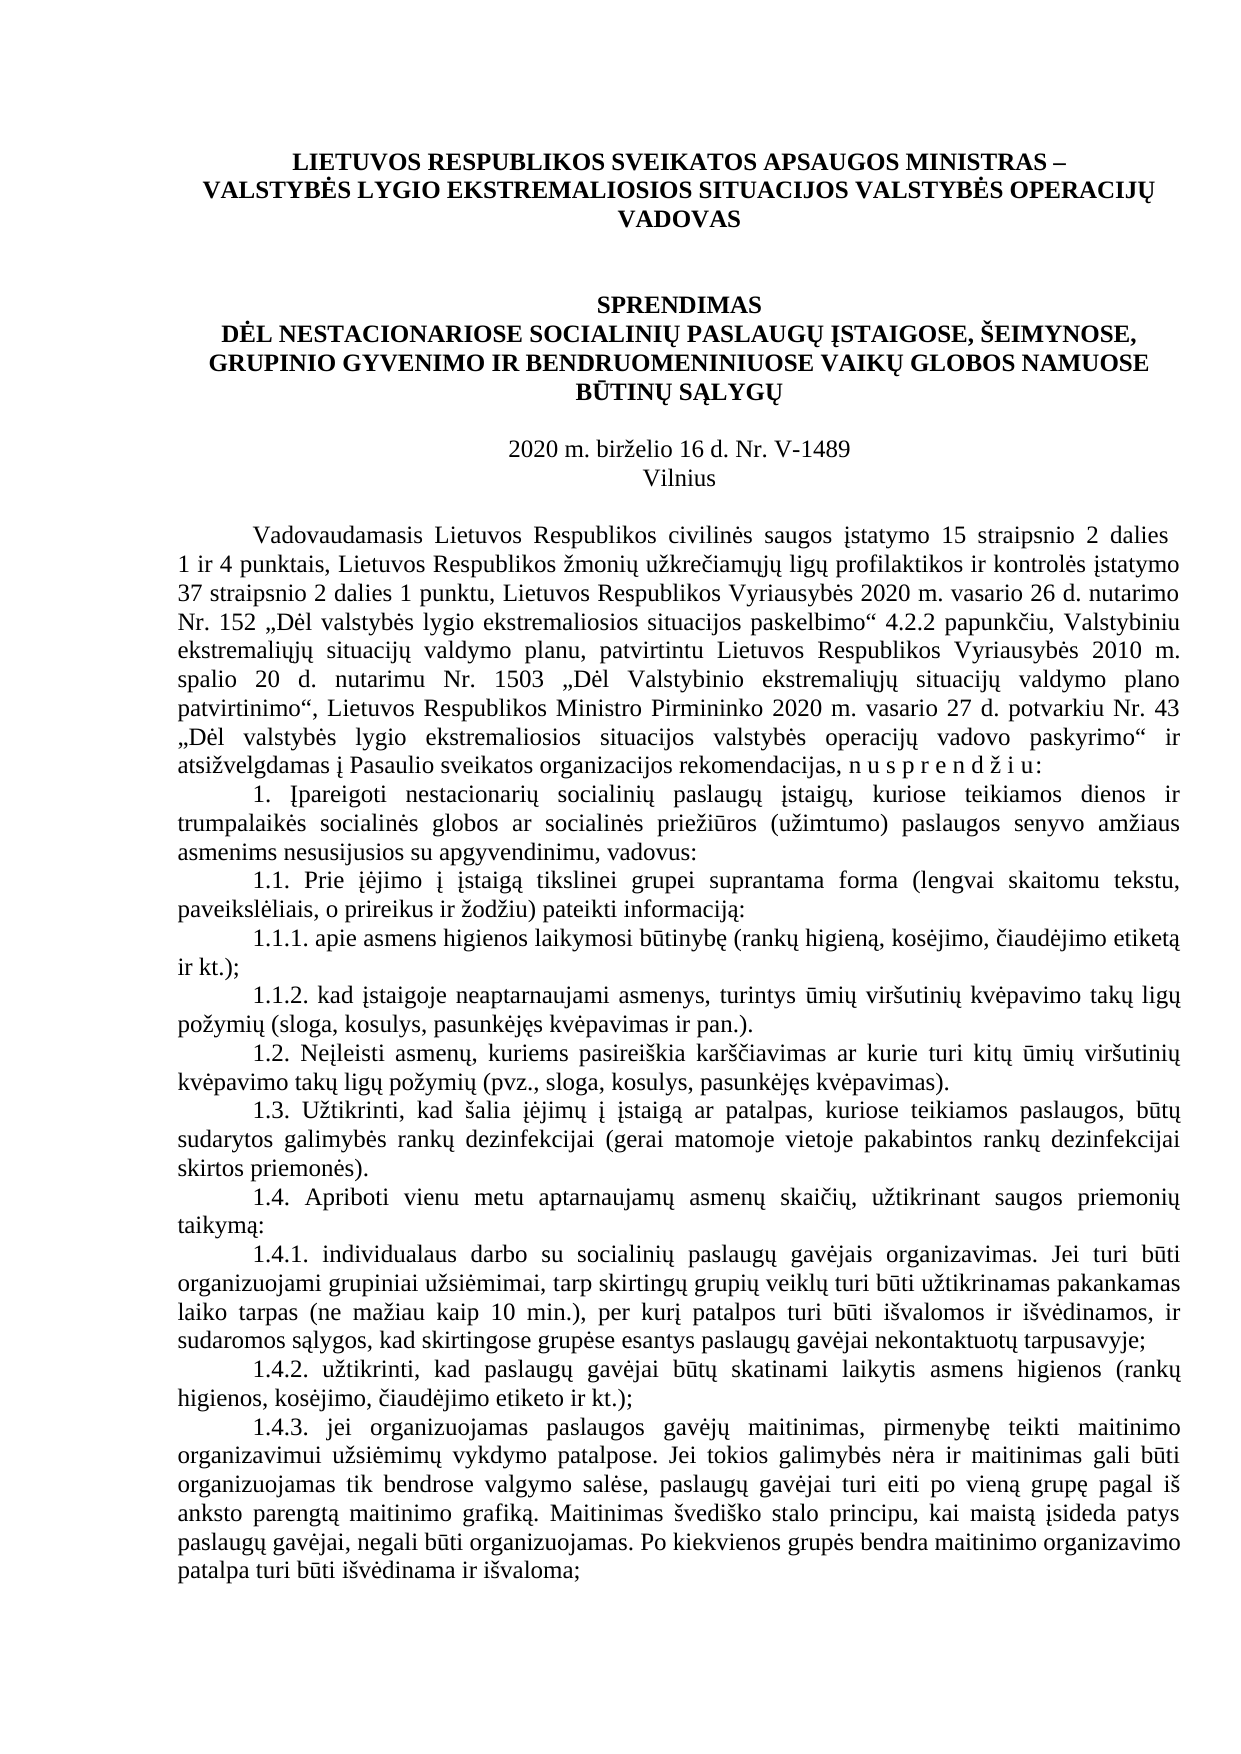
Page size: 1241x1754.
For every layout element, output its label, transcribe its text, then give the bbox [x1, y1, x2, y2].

text 1.3. Užtikrinti, kad šalia įėjimų į įstaigą ar patalpas, kuriose teikiamos paslaugos, būtų sudarytos galimybės rankų dezinfekcijai (gerai matomoje vietoje pakabintos rankų dezinfekcijai skirtos priemonės). [177, 1096, 1181, 1182]
text VALSTYBĖS LYGIO EKSTREMALIOSIOS SITUACIJOS VALSTYBĖS OPERACIJŲ VADOVAS [177, 176, 1181, 233]
text 1.4.1. individualaus darbo su socialinių paslaugų gavėjais organizavimas. Jei turi būti organizuojami grupiniai užsiėmimai, tarp skirtingų grupių veiklų turi būti užtikrinamas pakankamas laiko tarpas (ne mažiau kaip 10 min.), per kurį patalpos turi būti išvalomos ir išvėdinamos, ir sudaromos sąlygos, kad skirtingose grupėse esantys paslaugų gavėjai nekontaktuotų tarpusavyje; [177, 1239, 1181, 1354]
text 1.1. Prie įėjimo į įstaigą tikslinei grupei suprantama forma (lengvai skaitomu tekstu, paveikslėliais, o prireikus ir žodžiu) pateikti informaciją: [177, 866, 1181, 923]
text 1.2. Neįleisti asmenų, kuriems pasireiškia karščiavimas ar kurie turi kitų ūmių viršutinių kvėpavimo takų ligų požymių (pvz., sloga, kosulys, pasunkėjęs kvėpavimas). [177, 1038, 1181, 1096]
text Vadovaudamasis Lietuvos Respublikos civilinės saugos įstatymo 15 straipsnio 2 dalies 1 ir 4 punktais, Lietuvos Respublikos žmonių užkrečiamųjų ligų profilaktikos ir kontrolės įstatymo 37 straipsnio 2 dalies 1 punktu, Lietuvos Respublikos Vyriausybės 2020 m. vasario 26 d. nutarimo Nr. 152 „Dėl valstybės lygio ekstremaliosios situacijos paskelbimo“ 4.2.2 papunkčiu, Valstybiniu ekstremaliųjų situacijų valdymo planu, patvirtintu Lietuvos Respublikos Vyriausybės 2010 m. spalio 20 d. nutarimu Nr. 1503 „Dėl Valstybinio ekstremaliųjų situacijų valdymo plano patvirtinimo“, Lietuvos Respublikos Ministro Pirmininko 2020 m. vasario 27 d. potvarkiu Nr. 43 „Dėl valstybės lygio ekstremaliosios situacijos valstybės operacijų vadovo paskyrimo“ ir atsižvelgdamas į Pasaulio sveikatos organizacijos rekomendacijas, nusprendžiu: [177, 521, 1181, 779]
text 2020 m. birželio 16 d. Nr. V-1489 Vilnius [177, 434, 1181, 492]
text LIETUVOS RESPUBLIKOS SVEIKATOS APSAUGOS MINISTRAS – [177, 147, 1181, 176]
text DĖL NESTACIONARIOSE SOCIALINIŲ PASLAUGŲ ĮSTAIGOSE, ŠEIMYNOSE, GRUPINIO GYVENIMO IR BENDRUOMENINIUOSE VAIKŲ GLOBOS NAMUOSE BŪTINŲ SĄLYGŲ [177, 319, 1181, 406]
text SPRENDIMAS [177, 291, 1181, 319]
text 1.4.3. jei organizuojamas paslaugos gavėjų maitinimas, pirmenybę teikti maitinimo organizavimui užsiėmimų vykdymo patalpose. Jei tokios galimybės nėra ir maitinimas gali būti organizuojamas tik bendrose valgymo salėse, paslaugų gavėjai turi eiti po vieną grupę pagal iš anksto parengtą maitinimo grafiką. Maitinimas švediško stalo principu, kai maistą įsideda patys paslaugų gavėjai, negali būti organizuojamas. Po kiekvienos grupės bendra maitinimo organizavimo patalpa turi būti išvėdinama ir išvaloma; [177, 1412, 1181, 1584]
text 1.4.2. užtikrinti, kad paslaugų gavėjai būtų skatinami laikytis asmens higienos (rankų higienos, kosėjimo, čiaudėjimo etiketo ir kt.); [177, 1354, 1181, 1412]
text 1.1.1. apie asmens higienos laikymosi būtinybę (rankų higieną, kosėjimo, čiaudėjimo etiketą ir kt.); [177, 923, 1181, 981]
text 1.1.2. kad įstaigoje neaptarnaujami asmenys, turintys ūmių viršutinių kvėpavimo takų ligų požymių (sloga, kosulys, pasunkėjęs kvėpavimas ir pan.). [177, 981, 1181, 1038]
text 1.4. Apriboti vienu metu aptarnaujamų asmenų skaičių, užtikrinant saugos priemonių taikymą: [177, 1182, 1181, 1239]
text 1. Įpareigoti nestacionarių socialinių paslaugų įstaigų, kuriose teikiamos dienos ir trumpalaikės socialinės globos ar socialinės priežiūros (užimtumo) paslaugos senyvo amžiaus asmenims nesusijusios su apgyvendinimu, vadovus: [177, 779, 1181, 866]
